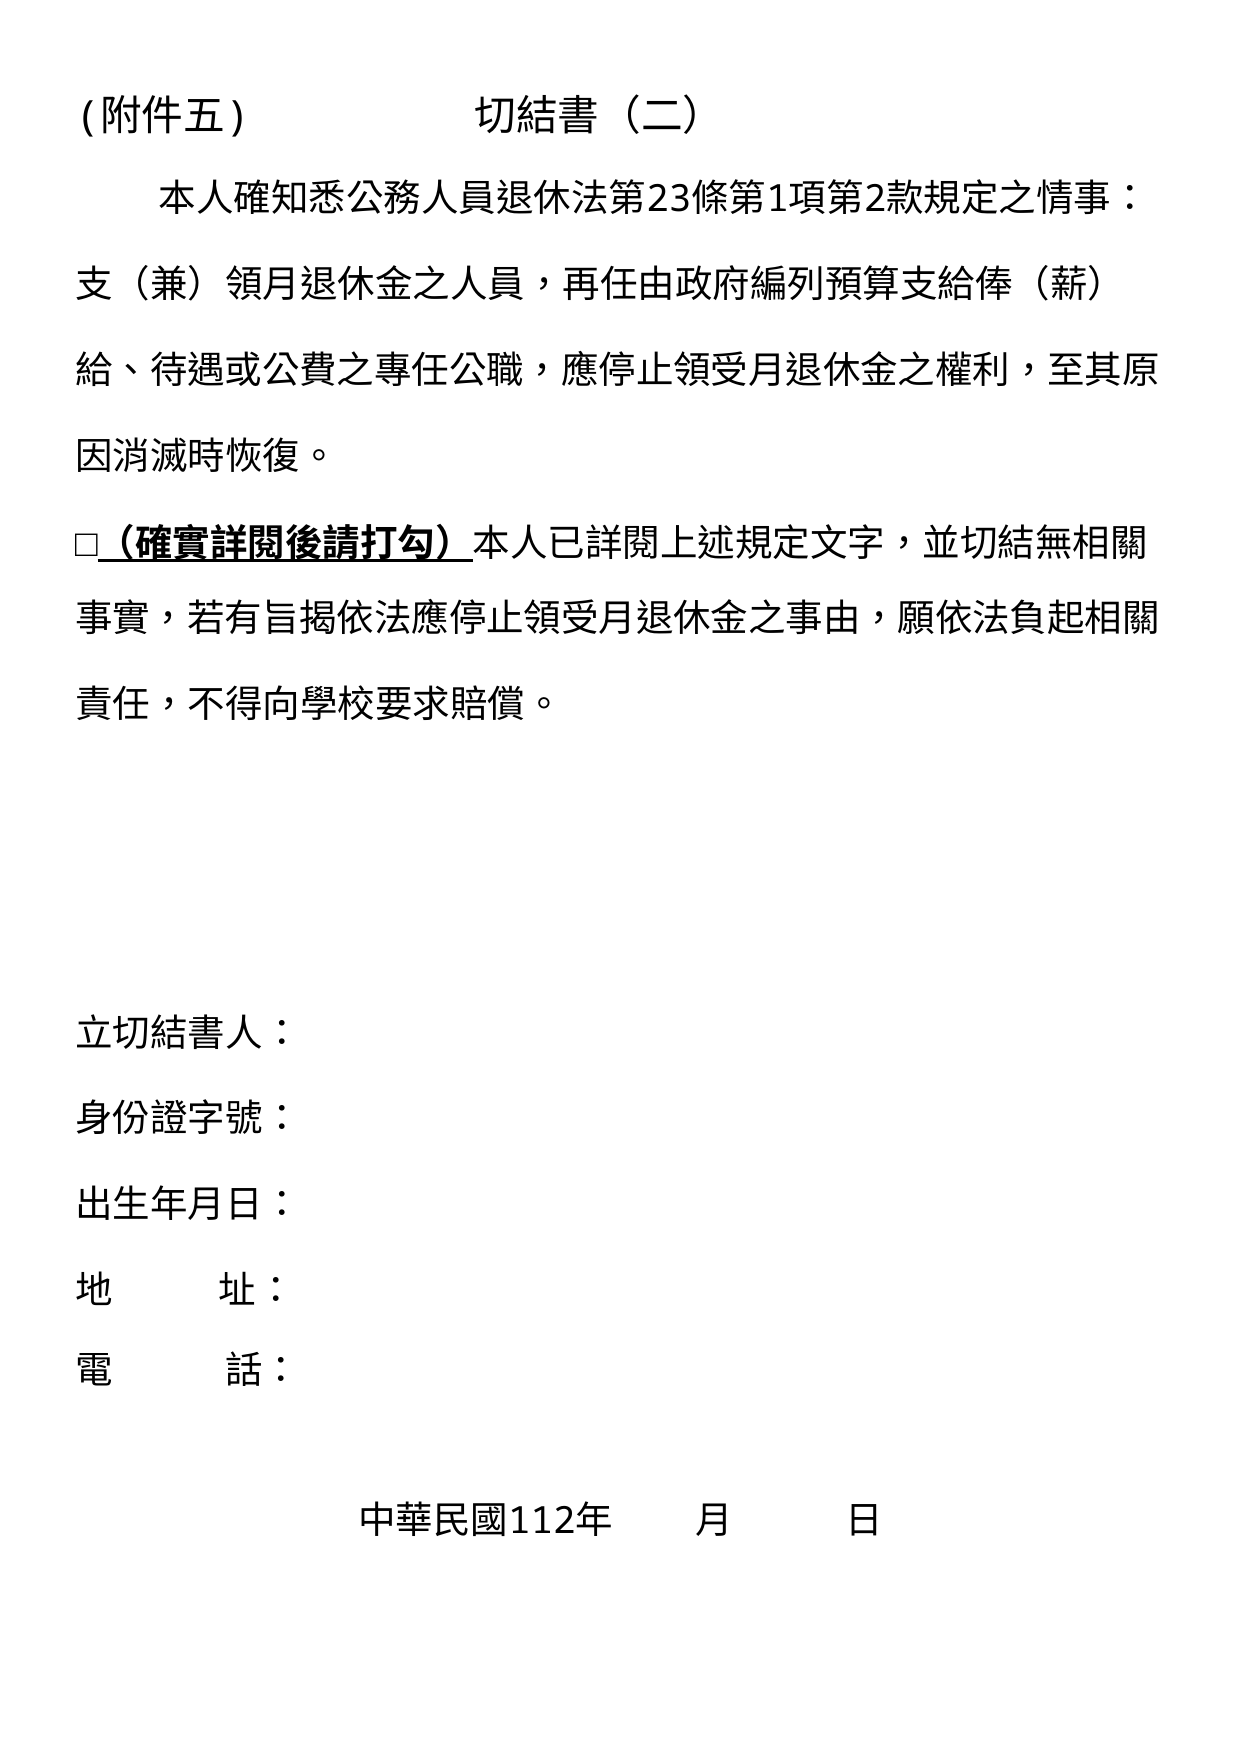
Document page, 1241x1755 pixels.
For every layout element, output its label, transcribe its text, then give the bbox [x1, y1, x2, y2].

text 中華民國112年 月 日 [64, 1490, 1176, 1545]
text 立切結書人： 身份證字號： 出生年月日： 地 址： [75, 1002, 301, 1314]
subtitle (附件五) 切結書（二） [75, 82, 1195, 143]
text 電 話： [75, 1345, 1195, 1393]
text 本人確知悉公務人員退休法第23條第1項第2款規定之情事： 支（兼）領月退休金之人員，再任由政府編列預算支給俸（薪） 給、待遇或公費之專任公職，應停止領受月退休金之權利，至其原因消滅時恢復。 [75, 168, 1163, 480]
text 事實，若有旨揭依法應停止領受月退休金之事由，願依法負起相關責任，不得向學校要求賠償。 [75, 588, 1163, 728]
text □（確實詳閱後請打勾）本人已詳閱上述規定文字，並切結無相關 [75, 511, 1195, 567]
